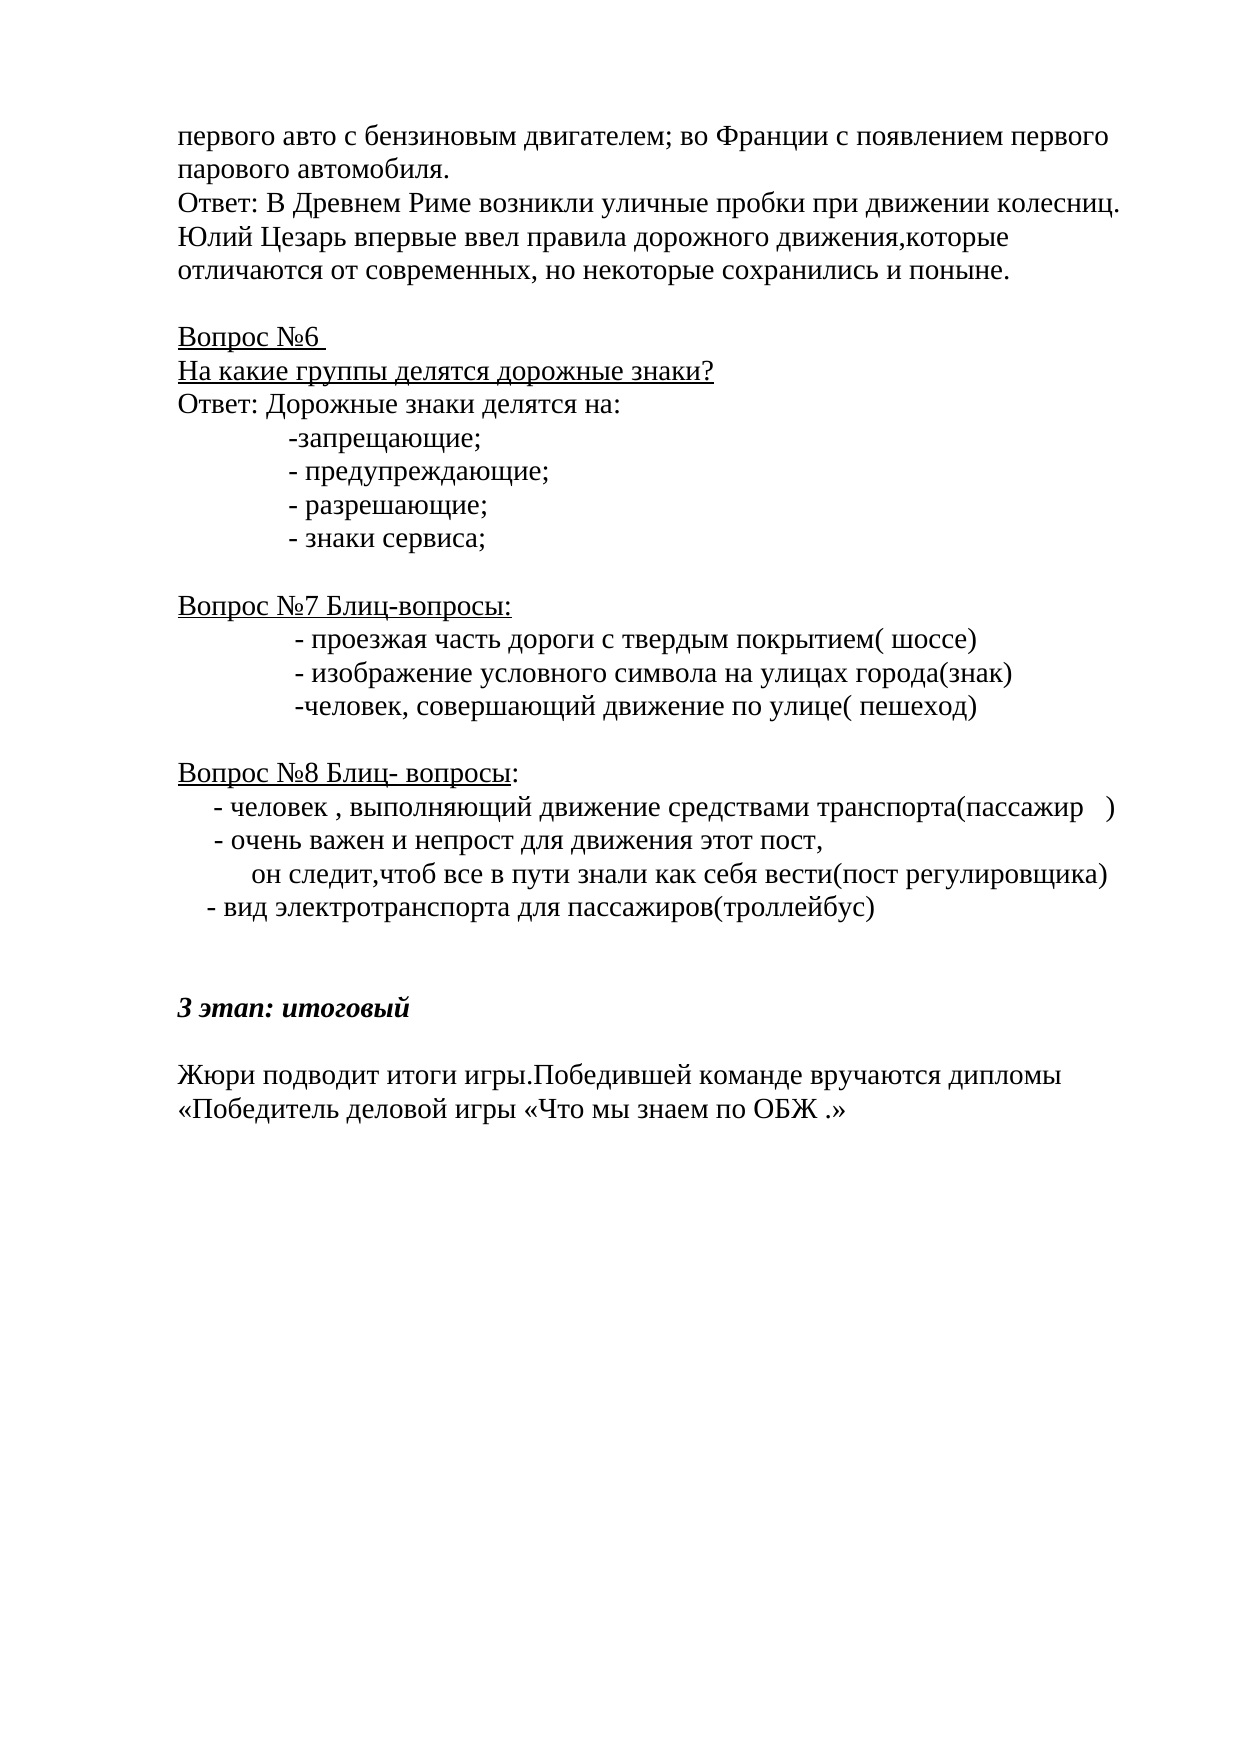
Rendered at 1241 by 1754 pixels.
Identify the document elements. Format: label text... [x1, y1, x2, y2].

text - человек , выполняющий движение средствами транспорта(пассажир ) [177, 789, 1152, 822]
text - проезжая часть дороги с твердым покрытием( шоссе) [177, 621, 1152, 655]
text Ответ: Дорожные знаки делятся на: [177, 386, 1152, 420]
text -запрещающие; [177, 420, 1152, 453]
text первого авто с бензиновым двигателем; во Франции с появлением первого парового автомобиля. [177, 118, 1152, 185]
text - знаки сервиса; [177, 521, 1152, 554]
text Ответ: В Древнем Риме возникли уличные пробки при движении колесниц. Юлий Цезарь впервые ввел правила дорожного движения,которые отличаются от современных, но некоторые сохранились и поныне. [177, 185, 1152, 286]
text он следит,чтоб все в пути знали как себя вести(пост регулировщика) [177, 856, 1152, 889]
text - разрешающие; [177, 487, 1152, 521]
text - изображение условного символа на улицах города(знак) [177, 655, 1152, 688]
text Вопрос №6 [177, 319, 1152, 353]
text Жюри подводит итоги игры.Победившей команде вручаются дипломы «Победитель деловой игры «Что мы знаем по ОБЖ .» [177, 1057, 1152, 1124]
text 3 этап: итоговый [177, 990, 1152, 1024]
text - очень важен и непрост для движения этот пост, [177, 822, 1152, 856]
text Вопрос №7 Блиц-вопросы: [177, 588, 1152, 621]
text - вид электротранспорта для пассажиров(троллейбус) [177, 889, 1152, 923]
text Вопрос №8 Блиц- вопросы: [177, 755, 1152, 789]
text - предупреждающие; [177, 453, 1152, 487]
text На какие группы делятся дорожные знаки? [177, 353, 1152, 386]
text -человек, совершающий движение по улице( пешеход) [177, 688, 1152, 722]
